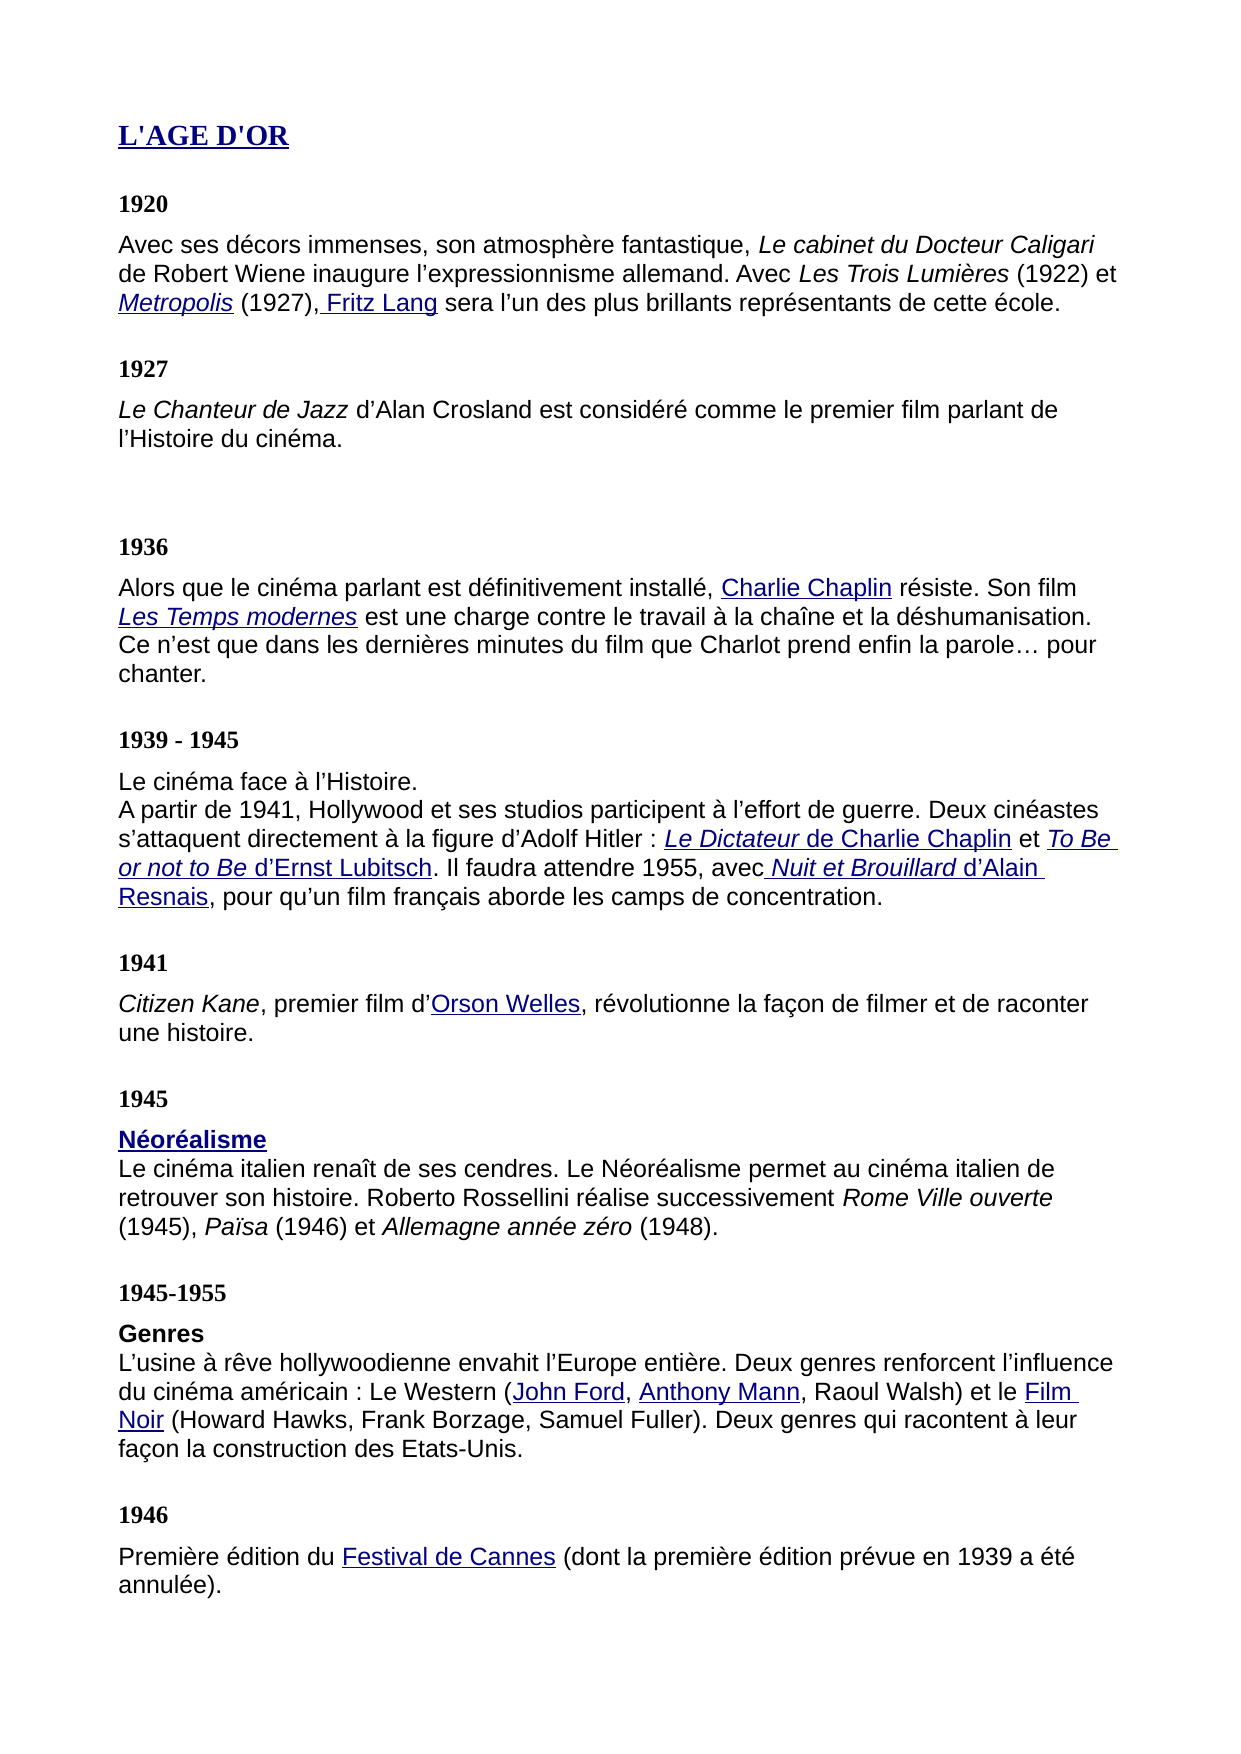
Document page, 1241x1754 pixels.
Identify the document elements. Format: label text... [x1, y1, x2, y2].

text Le cinéma face à l’Histoire. A partir de 1941, Hollywood et ses studios participent à l’effort de guerre. Deux cinéastes s’attaquent directement à la figure d’Adolf Hitler : Le Dictateur de Charlie Chaplin et To Be or not to Be d’Ernst Lubitsch. Il faudra attendre 1955, avec Nuit et Brouillard d’Alain Resnais, pour qu’un film français aborde les camps de concentration. [118, 767, 1122, 910]
subtitle 1920 [118, 189, 1122, 218]
subtitle 1945-1955 [118, 1278, 1122, 1307]
text Néoréalisme Le cinéma italien renaît de ses cendres. Le Néoréalisme permet au cinéma italien de retrouver son histoire. Roberto Rossellini réalise successivement Rome Ville ouverte (1945), Païsa (1946) et Allemagne année zéro (1948). [118, 1125, 1122, 1240]
subtitle 1936 [118, 532, 1122, 560]
text Citizen Kane, premier film d’Orson Welles, révolutionne la façon de filmer et de raconter une histoire. [118, 989, 1122, 1047]
text Le Chanteur de Jazz d’Alan Crosland est considéré comme le premier film parlant de l’Histoire du cinéma. [118, 395, 1122, 453]
text Alors que le cinéma parlant est définitivement installé, Charlie Chaplin résiste. Son film Les Temps modernes est une charge contre le travail à la chaîne et la déshumanisation. Ce n’est que dans les dernières minutes du film que Charlot prend enfin la parole… pour chanter. [118, 573, 1122, 688]
subtitle 1941 [118, 948, 1122, 977]
subtitle L'AGE D'OR [118, 118, 1122, 152]
subtitle 1945 [118, 1084, 1122, 1113]
subtitle 1927 [118, 354, 1122, 383]
text Genres L’usine à rêve hollywoodienne envahit l’Europe entière. Deux genres renforcent l’influence du cinéma américain : Le Western (John Ford, Anthony Mann, Raoul Walsh) et le Film Noir (Howard Hawks, Frank Borzage, Samuel Fuller). Deux genres qui racontent à leur façon la construction des Etats-Unis. [118, 1319, 1122, 1463]
text Première édition du Festival de Cannes (dont la première édition prévue en 1939 a été annulée). [118, 1542, 1122, 1599]
text Avec ses décors immenses, son atmosphère fantastique, Le cabinet du Docteur Caligari de Robert Wiene inaugure l’expressionnisme allemand. Avec Les Trois Lumières (1922) et Metropolis (1927), Fritz Lang sera l’un des plus brillants représentants de cette école. [118, 230, 1122, 317]
subtitle 1939 - 1945 [118, 725, 1122, 754]
subtitle 1946 [118, 1500, 1122, 1529]
